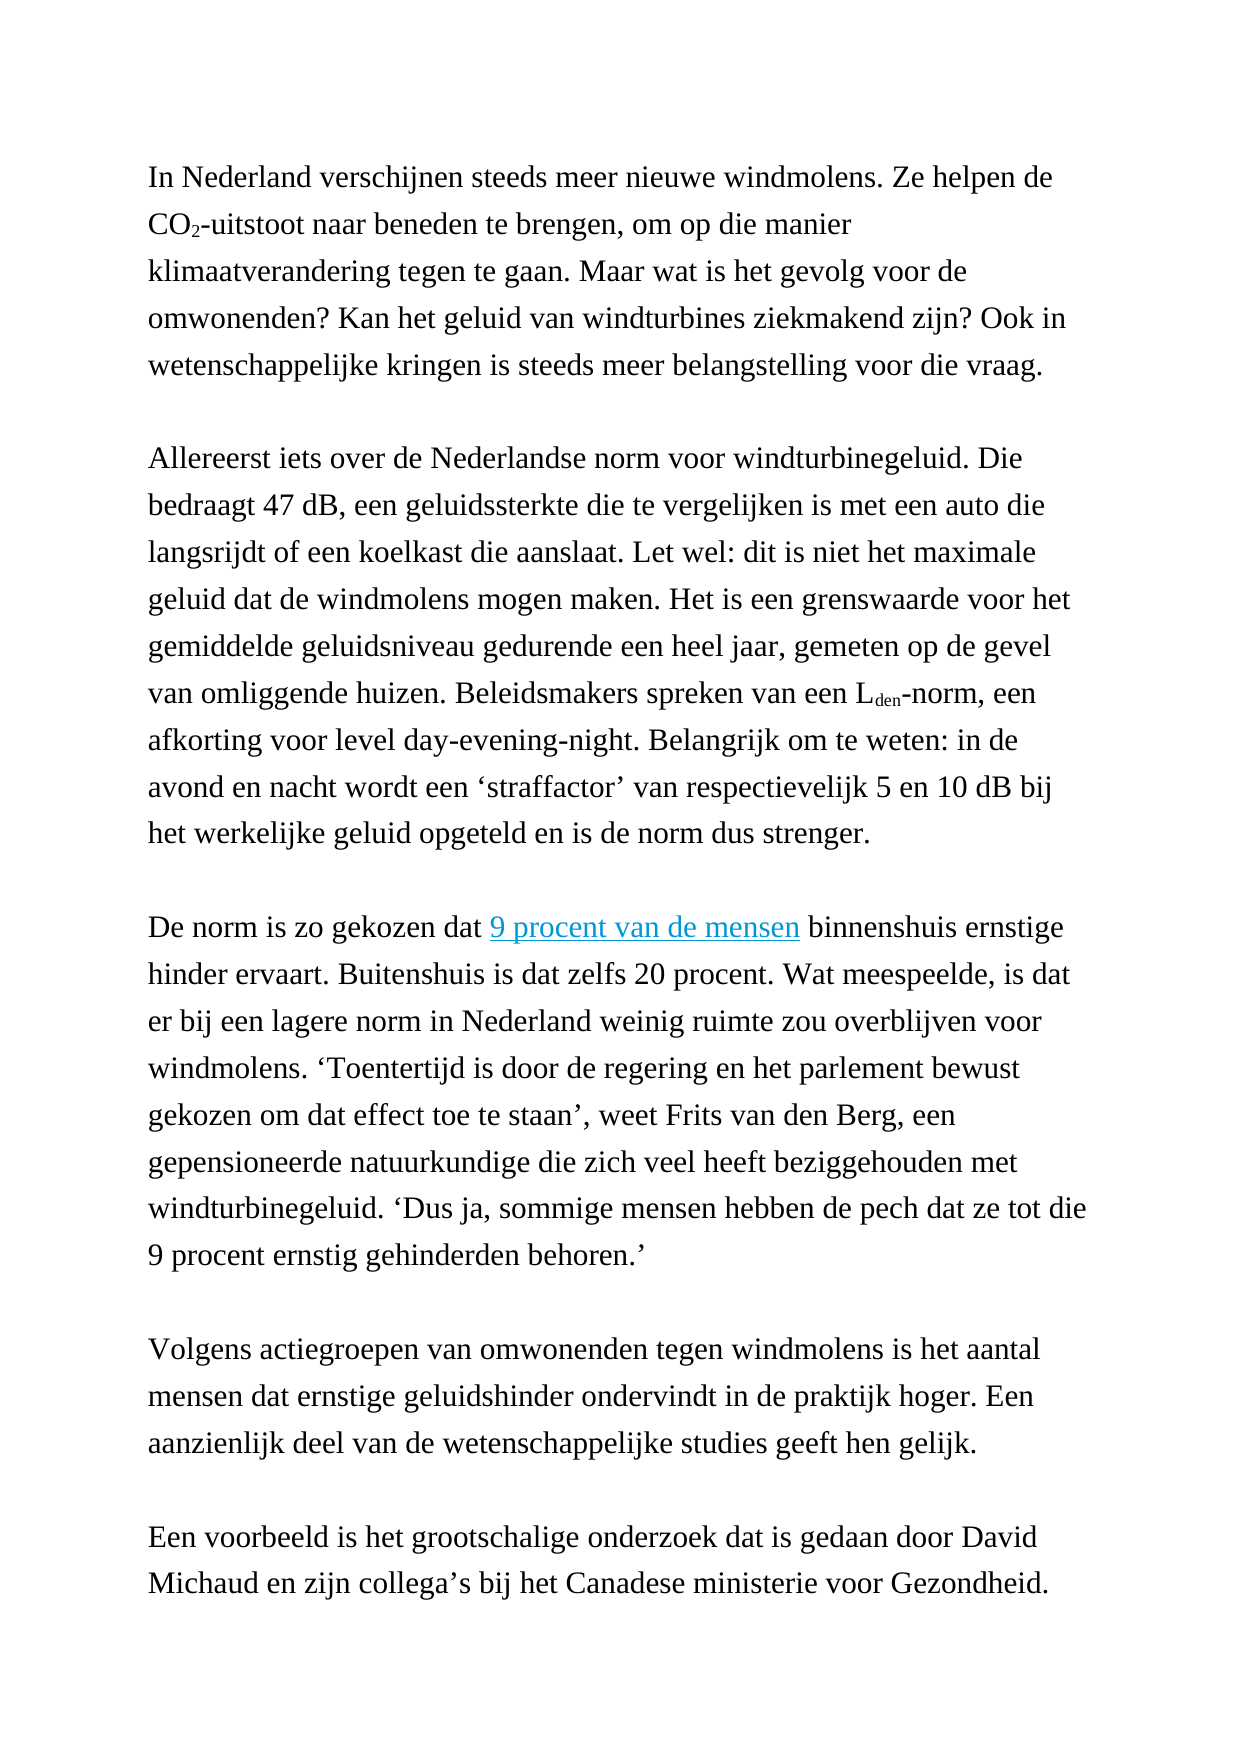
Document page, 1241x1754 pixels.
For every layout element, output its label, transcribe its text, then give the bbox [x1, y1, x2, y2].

text In Nederland verschijnen steeds meer nieuwe windmolens. Ze helpen de CO2-uitstoot naar beneden te brengen, om op die manier klimaatverandering tegen te gaan. Maar wat is het gevolg voor de omwonenden? Kan het geluid van windturbines ziekmakend zijn? Ook in wetenschappelijke kringen is steeds meer belangstelling voor die vraag. [148, 148, 1093, 382]
text Allereerst iets over de Nederlandse norm voor windturbinegeluid. Die bedraagt 47 dB, een geluidssterkte die te vergelijken is met een auto die langsrijdt of een koelkast die aanslaat. Let wel: dit is niet het maximale geluid dat de windmolens mogen maken. Het is een grenswaarde voor het gemiddelde geluidsniveau gedurende een heel jaar, gemeten op de gevel van omliggende huizen. Beleidsmakers spreken van een Lden-norm, een afkorting voor level day-evening-night. Belangrijk om te weten: in de avond en nacht wordt een ‘straffactor’ van respectievelijk 5 en 10 dB bij het werkelijke geluid opgeteld en is de norm dus strenger. [148, 429, 1093, 851]
text Volgens actiegroepen van omwonenden tegen windmolens is het aantal mensen dat ernstige geluidshinder ondervindt in de praktijk hoger. Een aanzienlijk deel van de wetenschappelijke studies geeft hen gelijk. [148, 1319, 1093, 1460]
text De norm is zo gekozen dat 9 procent van de mensen binnenshuis ernstige hinder ervaart. Buitenshuis is dat zelfs 20 procent. Wat meespeelde, is dat er bij een lagere norm in Nederland weinig ruimte zou overblijven voor windmolens. ‘Toentertijd is door de regering en het parlement bewust gekozen om dat effect toe te staan’, weet Frits van den Berg, een gepensioneerde natuurkundige die zich veel heeft beziggehouden met windturbinegeluid. ‘Dus ja, sommige mensen hebben de pech dat ze tot die 9 procent ernstig gehinderden behoren.’ [148, 898, 1093, 1273]
text Een voorbeeld is het grootschalige onderzoek dat is gedaan door David Michaud en zijn collega’s bij het Canadese ministerie voor Gezondheid. [148, 1507, 1093, 1601]
